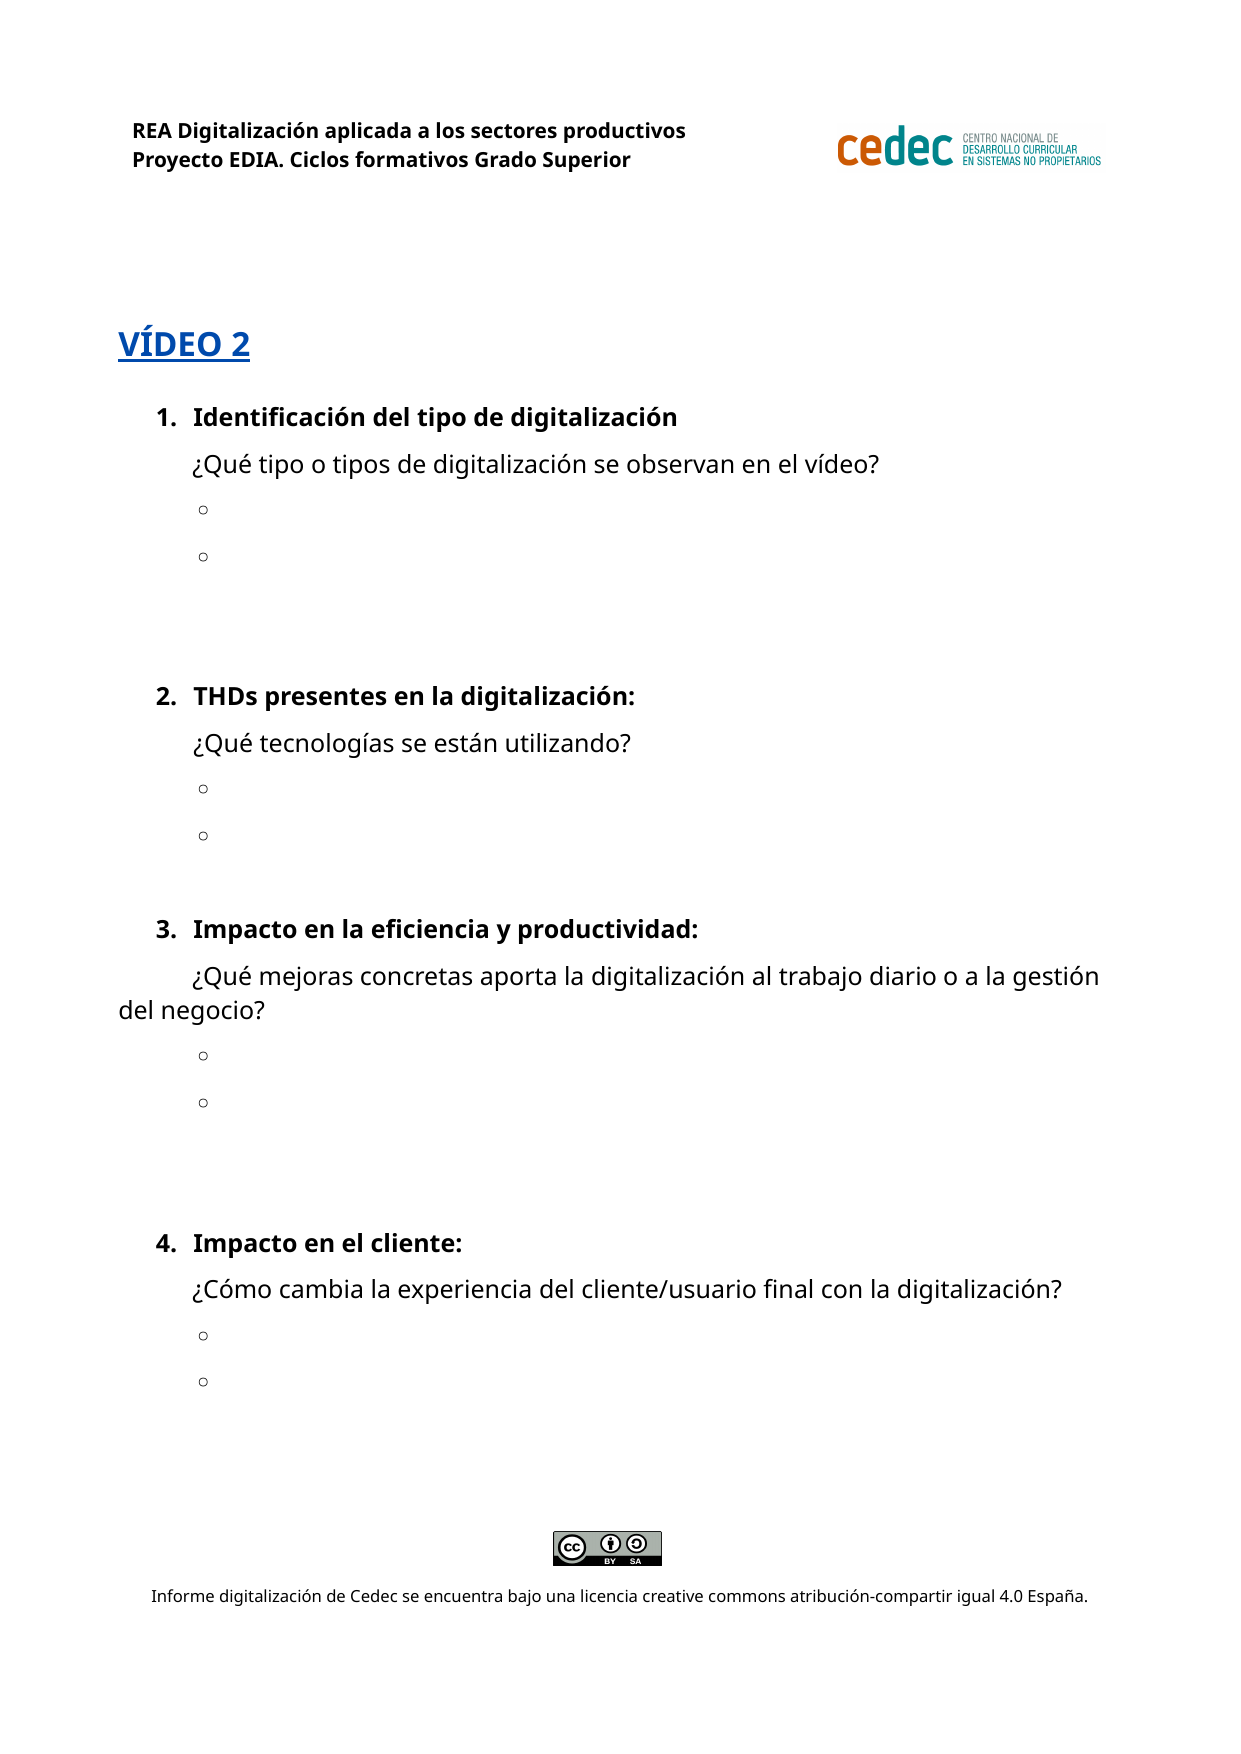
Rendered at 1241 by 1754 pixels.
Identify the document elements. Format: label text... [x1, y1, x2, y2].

picture [837, 123, 1107, 173]
text ¿Qué mejoras concretas aporta la digitalización al trabajo diario o a la gestión del negocio? [118, 958, 1122, 1027]
list Impacto en la eficiencia y productividad: [156, 912, 1122, 946]
list ¿Cómo cambia la experiencia del cliente/usuario final con la digitalización? [162, 1272, 1122, 1306]
subtitle Identificación del tipo de digitalización [156, 400, 1122, 434]
list Impacto en el cliente: [156, 1225, 1122, 1259]
text VÍDEO 2 [118, 321, 1122, 366]
picture [553, 1531, 662, 1566]
text ¿Qué tipo o tipos de digitalización se observan en el vídeo? [118, 446, 1122, 480]
list ¿Qué tecnologías se están utilizando? [156, 726, 1122, 760]
list THDs presentes en la digitalización: [156, 679, 1122, 713]
